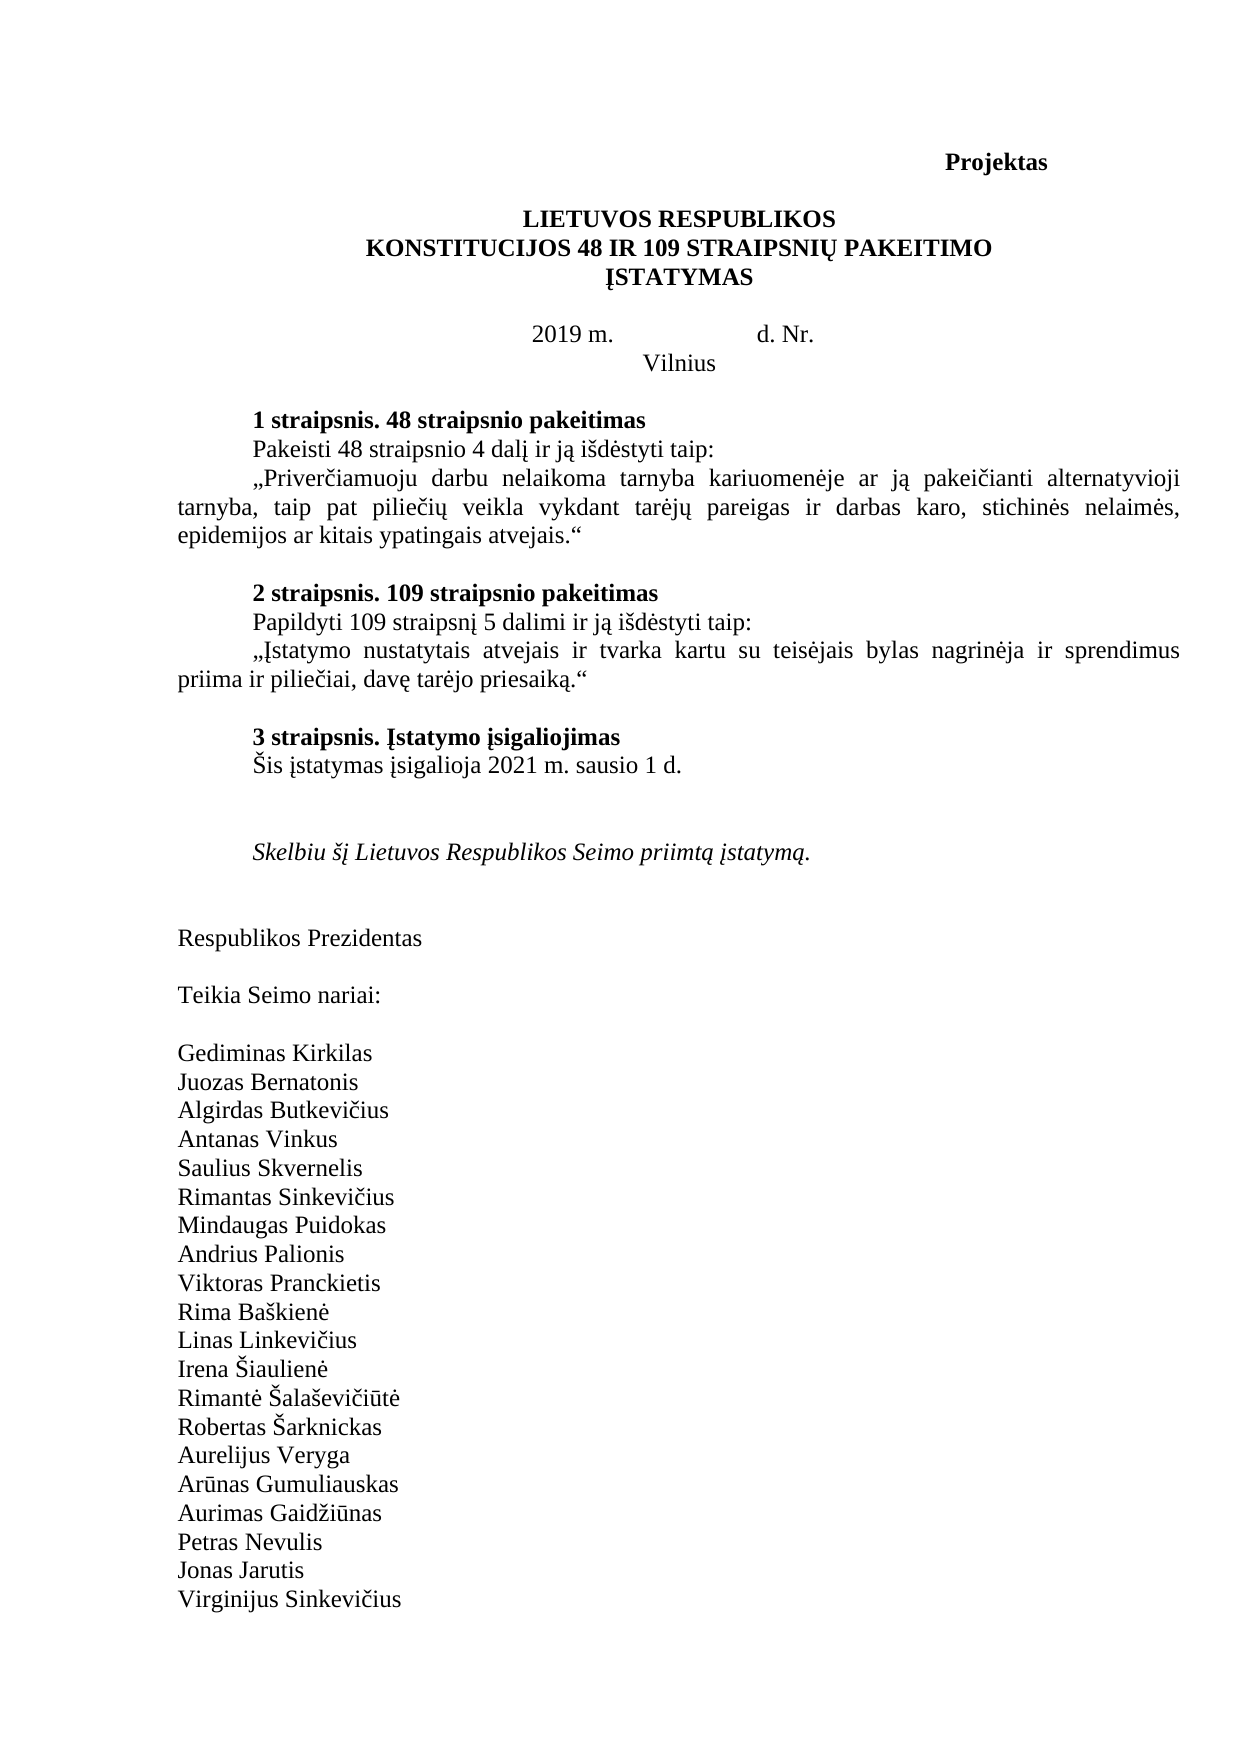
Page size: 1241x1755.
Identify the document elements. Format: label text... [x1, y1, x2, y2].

text Skelbiu šį Lietuvos Respublikos Seimo priimtą įstatymą. [177, 837, 1181, 866]
text Pakeisti 48 straipsnio 4 dalį ir ją išdėstyti taip: [177, 434, 1181, 463]
text Virginijus Sinkevičius [177, 1584, 1181, 1613]
text KONSTITUCIJOS 48 IR 109 STRAIPSNIŲ PAKEITIMO [177, 233, 1181, 262]
text Teikia Seimo nariai: [177, 981, 1181, 1009]
text 2019 m. d. Nr. [177, 319, 1181, 348]
text Projektas [177, 147, 1181, 176]
text Rimantė Šalaševičiūtė [177, 1383, 1181, 1412]
text Rima Baškienė [177, 1297, 1181, 1326]
text Rimantas Sinkevičius [177, 1182, 1181, 1211]
text Vilnius [177, 348, 1181, 377]
text Andrius Palionis [177, 1239, 1181, 1268]
text Irena Šiaulienė [177, 1354, 1181, 1383]
text Šis įstatymas įsigalioja 2021 m. sausio 1 d. [177, 751, 1181, 779]
text „Priverčiamuoju darbu nelaikoma tarnyba kariuomenėje ar ją pakeičianti alternatyvioji tarnyba, taip pat piliečių veikla vykdant tarėjų pareigas ir darbas karo, stichinės nelaimės, epidemijos ar kitais ypatingais atvejais.“ [177, 463, 1181, 549]
text Mindaugas Puidokas [177, 1211, 1181, 1239]
text Juozas Bernatonis [177, 1067, 1181, 1096]
text „Įstatymo nustatytais atvejais ir tvarka kartu su teisėjais bylas nagrinėja ir sprendimus priima ir piliečiai, davę tarėjo priesaiką.“ [177, 636, 1181, 693]
text Gediminas Kirkilas [177, 1038, 1181, 1067]
text Linas Linkevičius [177, 1326, 1181, 1354]
text Algirdas Butkevičius [177, 1096, 1181, 1124]
text Papildyti 109 straipsnį 5 dalimi ir ją išdėstyti taip: [177, 607, 1181, 636]
text Robertas Šarknickas [177, 1412, 1181, 1441]
text 2 straipsnis. 109 straipsnio pakeitimas [177, 578, 1181, 607]
text Respublikos Prezidentas [177, 923, 1181, 952]
text Antanas Vinkus [177, 1124, 1181, 1153]
text 1 straipsnis. 48 straipsnio pakeitimas [177, 406, 1181, 434]
text Arūnas Gumuliauskas [177, 1469, 1181, 1498]
text Aurimas Gaidžiūnas [177, 1498, 1181, 1527]
text LIETUVOS RESPUBLIKOS [177, 204, 1181, 233]
text Aurelijus Veryga [177, 1441, 1181, 1469]
text Saulius Skvernelis [177, 1153, 1181, 1182]
text 3 straipsnis. Įstatymo įsigaliojimas [177, 722, 1181, 751]
text ĮSTATYMAS [177, 262, 1181, 291]
text Jonas Jarutis [177, 1556, 1181, 1584]
text Petras Nevulis [177, 1527, 1181, 1556]
text Viktoras Pranckietis [177, 1268, 1181, 1297]
